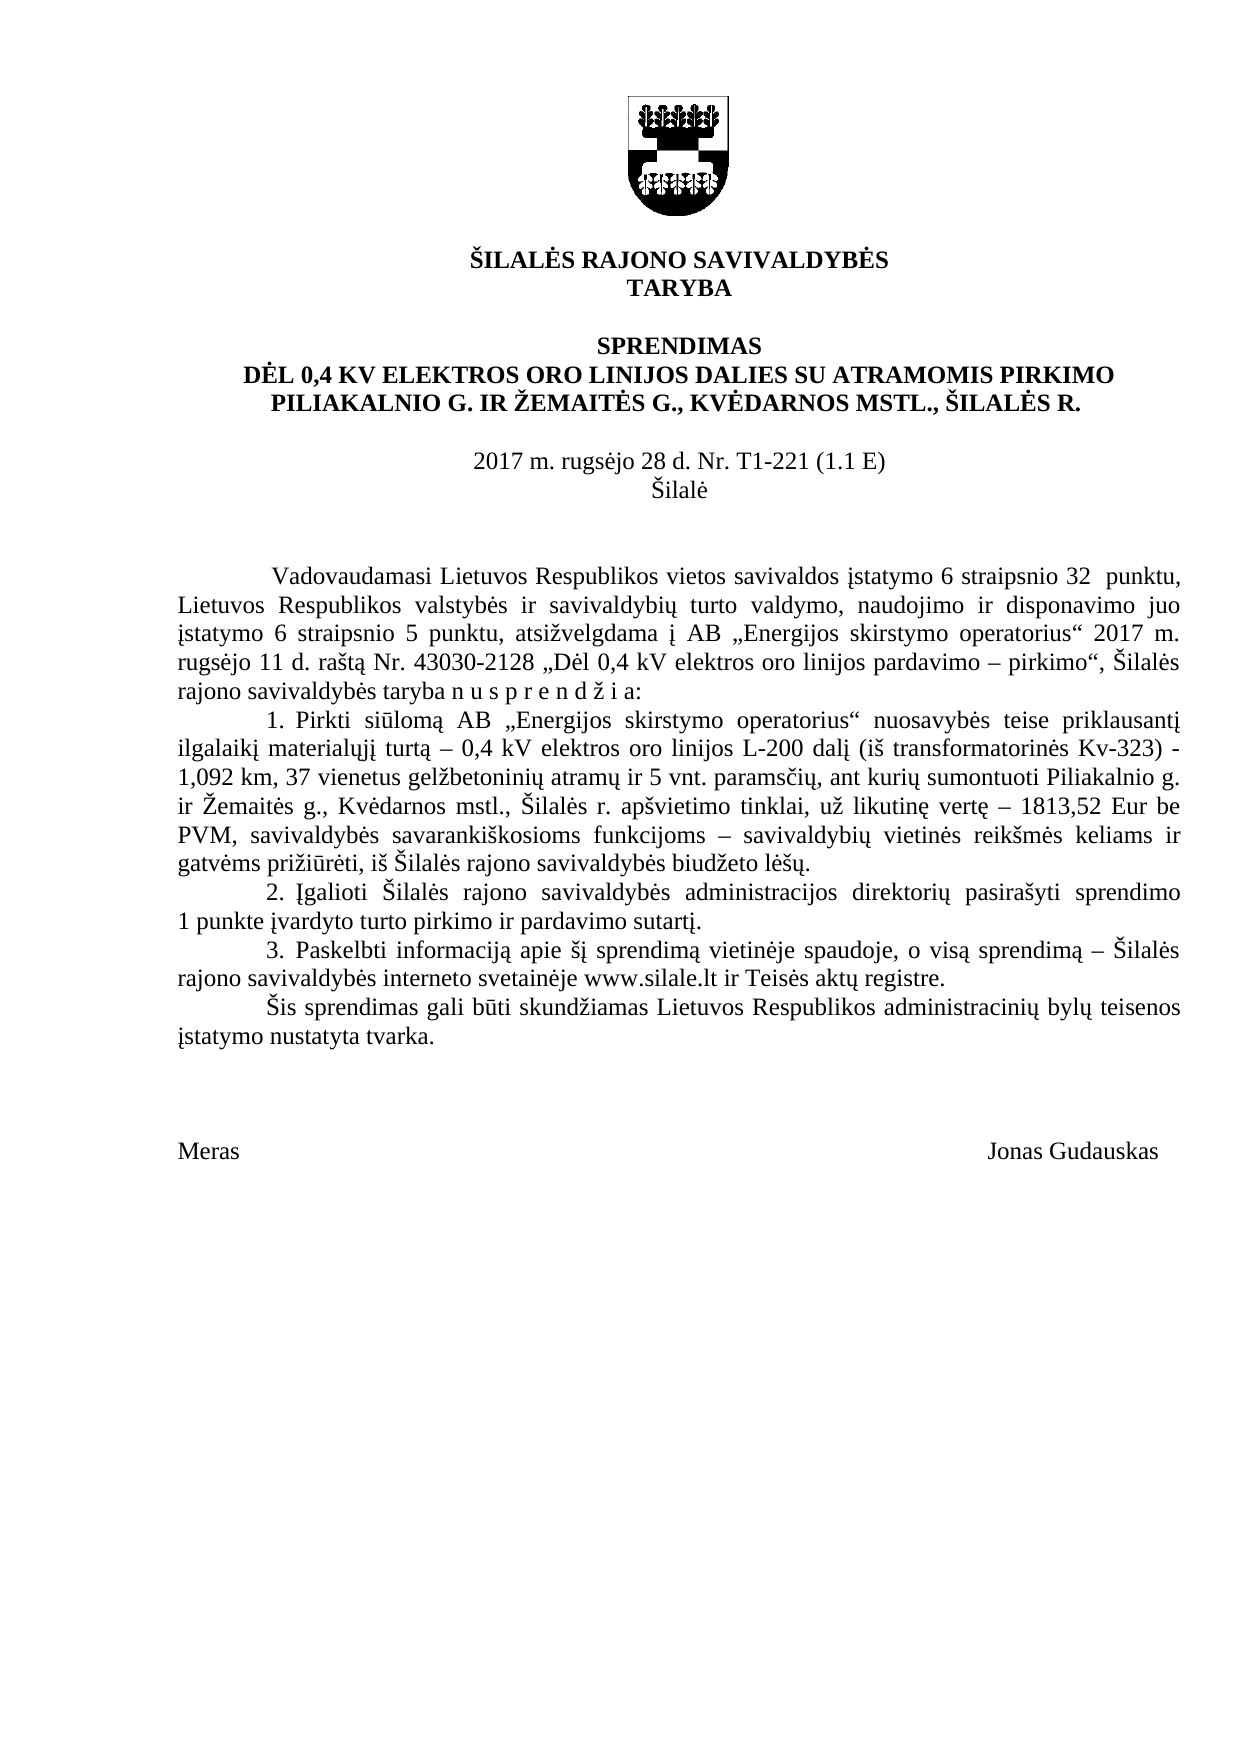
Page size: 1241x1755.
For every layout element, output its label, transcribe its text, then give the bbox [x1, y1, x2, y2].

text 3. Paskelbti informaciją apie šį sprendimą vietinėje spaudoje, o visą sprendimą – Šilalės rajono savivaldybės interneto svetainėje www.silale.lt ir Teisės aktų registre. [177, 935, 1181, 992]
text Šilalė [177, 475, 1181, 503]
text Vadovaudamasi Lietuvos Respublikos vietos savivaldos įstatymo 6 straipsnio 32 punktu, Lietuvos Respublikos valstybės ir savivaldybių turto valdymo, naudojimo ir disponavimo juo įstatymo 6 straipsnio 5 punktu, atsižvelgdama į AB „Energijos skirstymo operatorius“ 2017 m. rugsėjo 11 d. raštą Nr. 43030-2128 „Dėl 0,4 kV elektros oro linijos pardavimo – pirkimo“, Šilalės rajono savivaldybės taryba n u s p r e n d ž i a: [177, 561, 1181, 705]
text ŠILALĖS RAJONO SAVIVALDYBĖS [177, 245, 1181, 273]
text 2017 m. rugsėjo 28 d. Nr. T1-221 (1.1 E) [177, 446, 1181, 475]
text Meras Jonas Gudauskas [177, 1136, 1181, 1165]
text DĖL 0,4 KV ELEKTROS ORO LINIJOS DALIES SU ATRAMOMIS PIRKIMO PILIAKALNIO G. IR ŽEMAITĖS G., KVĖDARNOS MSTL., ŠILALĖS R. [177, 360, 1181, 417]
text Šis sprendimas gali būti skundžiamas Lietuvos Respublikos administracinių bylų teisenos įstatymo nustatyta tvarka. [177, 992, 1181, 1050]
text 1. Pirkti siūlomą AB „Energijos skirstymo operatorius“ nuosavybės teise priklausantį ilgalaikį materialųjį turtą – 0,4 kV elektros oro linijos L-200 dalį (iš transformatorinės Kv-323) - 1,092 km, 37 vienetus gelžbetoninių atramų ir 5 vnt. paramsčių, ant kurių sumontuoti Piliakalnio g. ir Žemaitės g., Kvėdarnos mstl., Šilalės r. apšvietimo tinklai, už likutinę vertę – 1813,52 Eur be PVM, savivaldybės savarankiškosioms funkcijoms – savivaldybių vietinės reikšmės keliams ir gatvėms prižiūrėti, iš Šilalės rajono savivaldybės biudžeto lėšų. [177, 705, 1181, 877]
text 2. Įgalioti Šilalės rajono savivaldybės administracijos direktorių pasirašyti sprendimo 1 punkte įvardyto turto pirkimo ir pardavimo sutartį. [177, 877, 1181, 935]
text SPRENDIMAS [177, 331, 1181, 360]
text TARYBA [177, 273, 1181, 302]
